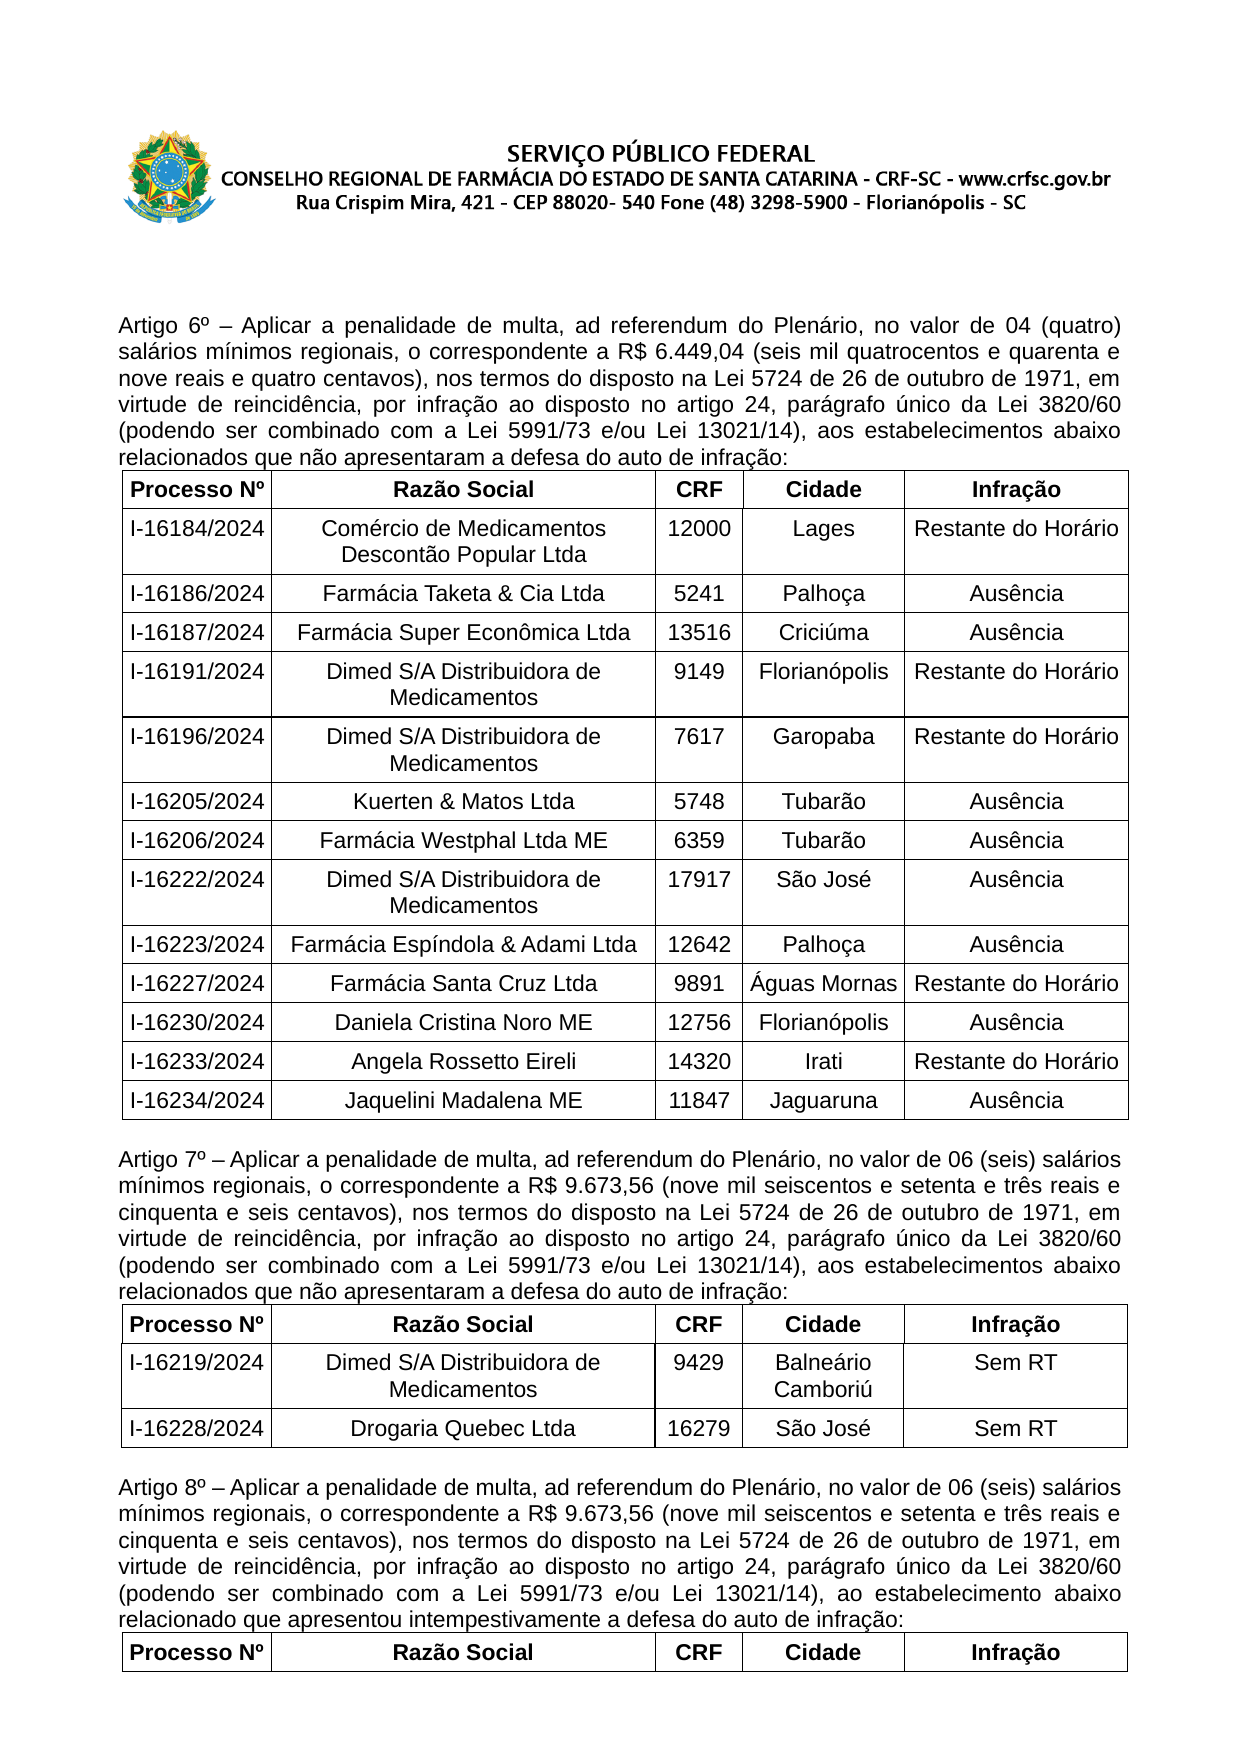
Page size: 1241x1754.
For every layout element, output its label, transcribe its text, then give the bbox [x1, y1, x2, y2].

table_cell I-16219/2024 [122, 1344, 271, 1408]
table_cell I-16228/2024 [122, 1409, 271, 1447]
table_cell Sem RT [904, 1409, 1127, 1447]
table_cell I-16205/2024 [123, 783, 271, 820]
table_cell Garopaba [743, 718, 904, 782]
table_cell Ausência [905, 613, 1128, 651]
table_cell 9891 [656, 964, 742, 1002]
table_cell Farmácia Santa Cruz Ltda [272, 964, 655, 1002]
table_cell Ausência [905, 783, 1128, 820]
table_cell Farmácia Espíndola & Adami Ltda [272, 926, 655, 963]
table_cell I-16233/2024 [123, 1042, 271, 1080]
table_cell 16279 [656, 1409, 742, 1447]
table_cell Ausência [905, 1003, 1128, 1041]
table_cell Lages [743, 509, 904, 573]
table_cell 14320 [656, 1042, 742, 1080]
table_header CRF [656, 1633, 742, 1671]
table_cell Restante do Horário [905, 964, 1128, 1002]
table_cell Irati [743, 1042, 904, 1080]
table_cell I-16206/2024 [123, 821, 271, 859]
table_cell Restante do Horário [905, 652, 1128, 716]
table_cell São José [743, 1409, 903, 1447]
table_cell Dimed S/A Distribuidora de Medicamentos [272, 652, 655, 716]
table_header Processo Nº [123, 471, 271, 508]
table_cell Jaguaruna [743, 1081, 904, 1119]
table_header CRF [656, 1305, 742, 1343]
table_cell I-16234/2024 [123, 1081, 271, 1119]
table_cell Palhoça [743, 575, 904, 612]
table_cell Dimed S/A Distribuidora de Medicamentos [272, 1344, 654, 1408]
table_header Processo Nº [123, 1305, 271, 1343]
table_header Cidade [743, 1305, 904, 1343]
table_cell Balneário Camboriú [743, 1344, 903, 1408]
table_header Razão Social [272, 1633, 655, 1671]
table_cell Ausência [905, 821, 1128, 859]
table_cell Ausência [905, 860, 1128, 924]
table_cell Jaquelini Madalena ME [272, 1081, 655, 1119]
table_cell 5748 [656, 783, 742, 820]
table_header Infração [905, 471, 1128, 508]
table_cell I-16230/2024 [123, 1003, 271, 1041]
table_cell Criciúma [743, 613, 904, 651]
table_cell Ausência [905, 1081, 1128, 1119]
table_cell I-16191/2024 [123, 652, 271, 716]
table_cell 17917 [656, 860, 742, 924]
table_cell 11847 [656, 1081, 742, 1119]
table_cell I-16223/2024 [123, 926, 271, 963]
table_cell Dimed S/A Distribuidora de Medicamentos [272, 860, 655, 924]
table_header Infração [905, 1305, 1127, 1343]
table_cell 9429 [656, 1344, 742, 1408]
table_cell 13516 [656, 613, 742, 651]
table_cell Sem RT [904, 1344, 1127, 1408]
table_header Processo Nº [123, 1633, 271, 1671]
text Artigo 7º – Aplicar a penalidade de multa, ad referendum do Plenário, no valor de 06 (seis) salários mínimos regionais, o correspondente a R$ 9.673,56 (nove mil seiscentos e setenta e três reais e cinquenta e seis centavos), nos termos do disposto na Lei 5724 de 26 de outubro de 1971, em virtude de reincidência, por infração ao disposto no artigo 24, parágrafo único da Lei 3820/60 (podendo ser combinado com a Lei 5991/73 e/ou Lei 13021/14), aos estabelecimentos abaixo relacionados que não apresentaram a defesa do auto de infração: [118, 1146, 1122, 1304]
table_cell Restante do Horário [905, 509, 1128, 573]
table_cell Tubarão [743, 821, 904, 859]
table_cell 12642 [656, 926, 742, 963]
table_header Razão Social [272, 471, 655, 508]
table_cell Farmácia Westphal Ltda ME [272, 821, 655, 859]
table_cell Kuerten & Matos Ltda [272, 783, 655, 820]
table_header Razão Social [272, 1305, 655, 1343]
table_cell 5241 [656, 575, 742, 612]
table_header Cidade [743, 1633, 904, 1671]
table_cell Restante do Horário [905, 718, 1128, 782]
table_header Cidade [744, 471, 904, 508]
table_cell Restante do Horário [905, 1042, 1128, 1080]
table_cell I-16227/2024 [123, 964, 271, 1002]
table_cell I-16184/2024 [123, 509, 271, 573]
table_cell Ausência [905, 575, 1128, 612]
table_cell Dimed S/A Distribuidora de Medicamentos [272, 718, 655, 782]
table_cell Drogaria Quebec Ltda [272, 1409, 654, 1447]
table_cell I-16186/2024 [123, 575, 271, 612]
table_cell I-16196/2024 [123, 718, 271, 782]
table_cell Angela Rossetto Eireli [272, 1042, 655, 1080]
table_cell 12756 [656, 1003, 742, 1041]
table_cell 7617 [656, 718, 742, 782]
table_cell São José [743, 860, 904, 924]
table_cell I-16187/2024 [123, 613, 271, 651]
table_cell 12000 [656, 509, 742, 573]
table_cell Comércio de Medicamentos Descontão Popular Ltda [272, 509, 655, 573]
table_cell 6359 [656, 821, 742, 859]
table_header Infração [905, 1633, 1127, 1671]
table_cell 9149 [656, 652, 742, 716]
table_cell Ausência [905, 926, 1128, 963]
table_cell Águas Mornas [743, 964, 904, 1002]
table_cell Palhoça [743, 926, 904, 963]
table_cell Farmácia Super Econômica Ltda [272, 613, 655, 651]
table_cell Tubarão [743, 783, 904, 820]
text Artigo 6º – Aplicar a penalidade de multa, ad referendum do Plenário, no valor de 04 (quatro) salários mínimos regionais, o correspondente a R$ 6.449,04 (seis mil quatrocentos e quarenta e nove reais e quatro centavos), nos termos do disposto na Lei 5724 de 26 de outubro de 1971, em virtude de reincidência, por infração ao disposto no artigo 24, parágrafo único da Lei 3820/60 (podendo ser combinado com a Lei 5991/73 e/ou Lei 13021/14), aos estabelecimentos abaixo relacionados que não apresentaram a defesa do auto de infração: [118, 312, 1122, 470]
table_header CRF [656, 471, 743, 508]
text Artigo 8º – Aplicar a penalidade de multa, ad referendum do Plenário, no valor de 06 (seis) salários mínimos regionais, o correspondente a R$ 9.673,56 (nove mil seiscentos e setenta e três reais e cinquenta e seis centavos), nos termos do disposto na Lei 5724 de 26 de outubro de 1971, em virtude de reincidência, por infração ao disposto no artigo 24, parágrafo único da Lei 3820/60 (podendo ser combinado com a Lei 5991/73 e/ou Lei 13021/14), ao estabelecimento abaixo relacionado que apresentou intempestivamente a defesa do auto de infração: [118, 1474, 1122, 1632]
table_cell I-16222/2024 [123, 860, 271, 924]
table_cell Florianópolis [743, 652, 904, 716]
table_cell Daniela Cristina Noro ME [272, 1003, 655, 1041]
table_cell Farmácia Taketa & Cia Ltda [272, 575, 655, 612]
table_cell Florianópolis [743, 1003, 904, 1041]
